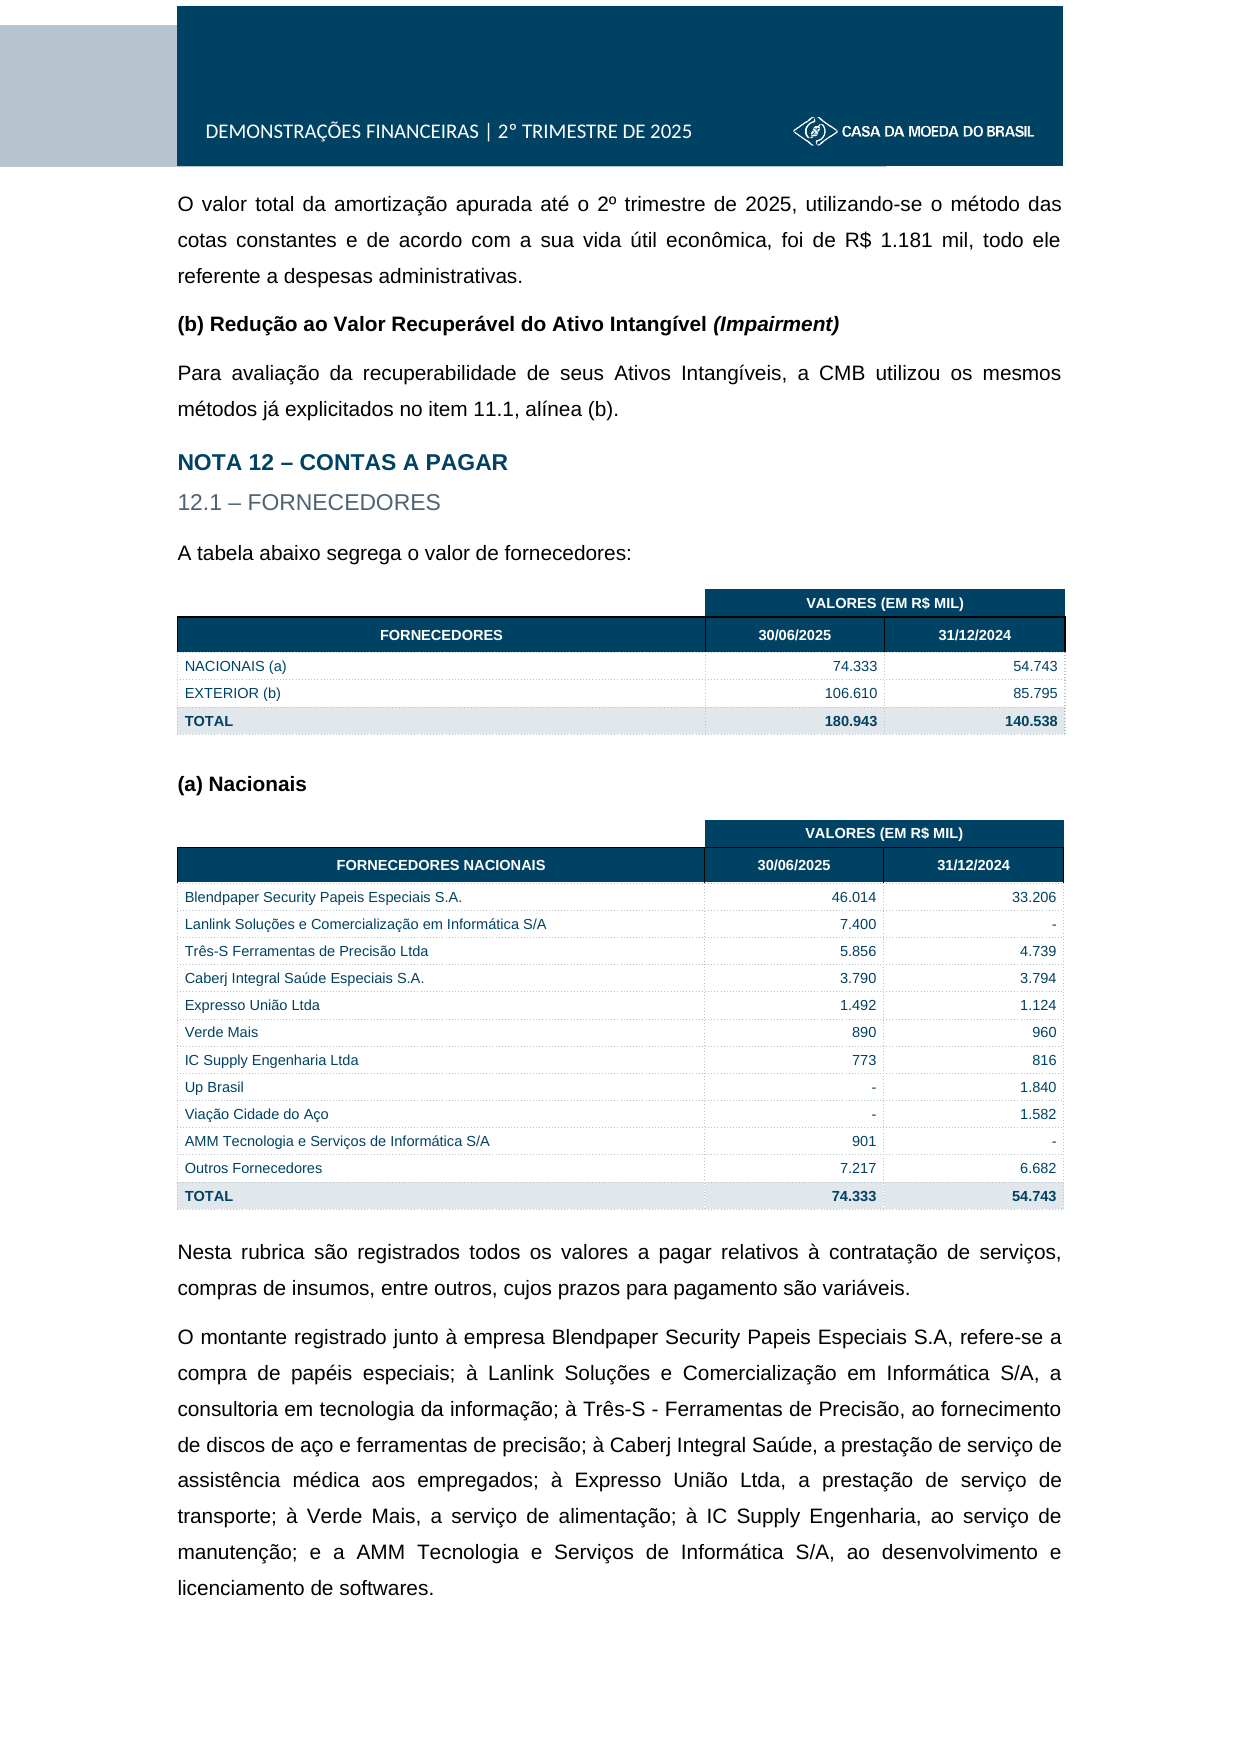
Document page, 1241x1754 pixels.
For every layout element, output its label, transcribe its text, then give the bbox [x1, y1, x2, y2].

table_cell Up Brasil [177, 1073, 704, 1100]
table_cell - [884, 1127, 1064, 1154]
table_cell 140.538 [884, 707, 1065, 734]
table_header [177, 820, 704, 847]
text (b) Redução ao Valor Recuperável do Ativo Intangível (Impairment) [177, 312, 1063, 336]
table_cell - [705, 1073, 883, 1100]
table_cell Três-S Ferramentas de Precisão Ltda [177, 937, 704, 964]
table_cell 1.582 [884, 1100, 1064, 1127]
table_cell 180.943 [705, 707, 884, 734]
table_cell Caberj Integral Saúde Especiais S.A. [177, 964, 704, 991]
table_cell NACIONAIS (a) [177, 652, 705, 679]
table_cell 901 [705, 1127, 883, 1154]
table_cell TOTAL [177, 1182, 704, 1209]
table_cell 46.014 [705, 883, 883, 910]
table_cell 74.333 [705, 1182, 883, 1209]
table_cell 54.743 [884, 1182, 1064, 1209]
table_cell Verde Mais [177, 1019, 704, 1046]
table_cell FORNECEDORES [178, 618, 705, 652]
table_cell 6.682 [884, 1154, 1064, 1182]
text Nesta rubrica são registrados todos os valores a pagar relativos à contratação de serviços, compras de insumos, entre outros, cujos prazos para pagamento são variáveis. [177, 1240, 1063, 1300]
text (a) Nacionais [177, 771, 1063, 795]
table_cell 1.492 [705, 991, 883, 1018]
text O valor total da amortização apurada até o 2º trimestre de 2025, utilizando-se o método das cotas constantes e de acordo com a sua vida útil econômica, foi de R$ 1.181 mil, todo ele referente a despesas administrativas. [177, 192, 1063, 288]
text A tabela abaixo segrega o valor de fornecedores: [177, 541, 1063, 564]
table_cell 54.743 [884, 652, 1065, 679]
table_cell 816 [884, 1046, 1064, 1073]
table_header VALORES (EM R$ MIL) [705, 589, 1065, 616]
text Para avaliação da recuperabilidade de seus Ativos Intangíveis, a CMB utilizou os mesmos métodos já explicitados no item 11.1, alínea (b). [177, 361, 1063, 421]
table_cell Outros Fornecedores [177, 1154, 704, 1182]
text 12.1 – FORNECEDORES [177, 489, 1063, 515]
table_cell 4.739 [884, 937, 1064, 964]
table_cell 85.795 [884, 679, 1065, 707]
table_cell 960 [884, 1019, 1064, 1046]
table_cell 890 [705, 1019, 883, 1046]
table_cell 773 [705, 1046, 883, 1073]
table_cell 106.610 [705, 679, 884, 707]
table_cell 7.217 [705, 1154, 883, 1182]
table_cell 30/06/2025 [706, 618, 884, 652]
table_cell Lanlink Soluções e Comercialização em Informática S/A [177, 910, 704, 937]
table_header VALORES (EM R$ MIL) [705, 820, 1064, 847]
table_cell - [884, 910, 1064, 937]
table_cell 1.124 [884, 991, 1064, 1018]
table_cell 5.856 [705, 937, 883, 964]
table_cell 33.206 [884, 883, 1064, 910]
table_cell Blendpaper Security Papeis Especiais S.A. [177, 883, 704, 910]
table_cell FORNECEDORES NACIONAIS [178, 848, 704, 882]
table_cell 1.840 [884, 1073, 1064, 1100]
text O montante registrado junto à empresa Blendpaper Security Papeis Especiais S.A, refere-se a compra de papéis especiais; à Lanlink Soluções e Comercialização em Informática S/A, a consultoria em tecnologia da informação; à Três-S - Ferramentas de Precisão, ao fornecimento de discos de aço e ferramentas de precisão; à Caberj Integral Saúde, a prestação de serviço de assistência médica aos empregados; à Expresso União Ltda, a prestação de serviço de transporte; à Verde Mais, a serviço de alimentação; à IC Supply Engenharia, ao serviço de manutenção; e a AMM Tecnologia e Serviços de Informática S/A, ao desenvolvimento e licenciamento de softwares. [177, 1324, 1063, 1600]
table_cell 7.400 [705, 910, 883, 937]
table_cell 3.794 [884, 964, 1064, 991]
table_cell EXTERIOR (b) [177, 679, 705, 707]
table_cell Viação Cidade do Aço [177, 1100, 704, 1127]
table_cell 74.333 [705, 652, 884, 679]
table_header [177, 589, 705, 616]
table_cell TOTAL [177, 707, 705, 734]
table_cell AMM Tecnologia e Serviços de Informática S/A [177, 1127, 704, 1154]
table_cell Expresso União Ltda [177, 991, 704, 1018]
subtitle NOTA 12 – CONTAS A PAGAR [177, 449, 1063, 476]
table_cell 30/06/2025 [705, 848, 883, 882]
table_cell - [705, 1100, 883, 1127]
table_cell IC Supply Engenharia Ltda [177, 1046, 704, 1073]
table_cell 3.790 [705, 964, 883, 991]
table_cell 31/12/2024 [884, 848, 1063, 882]
table_cell 31/12/2024 [885, 618, 1064, 652]
